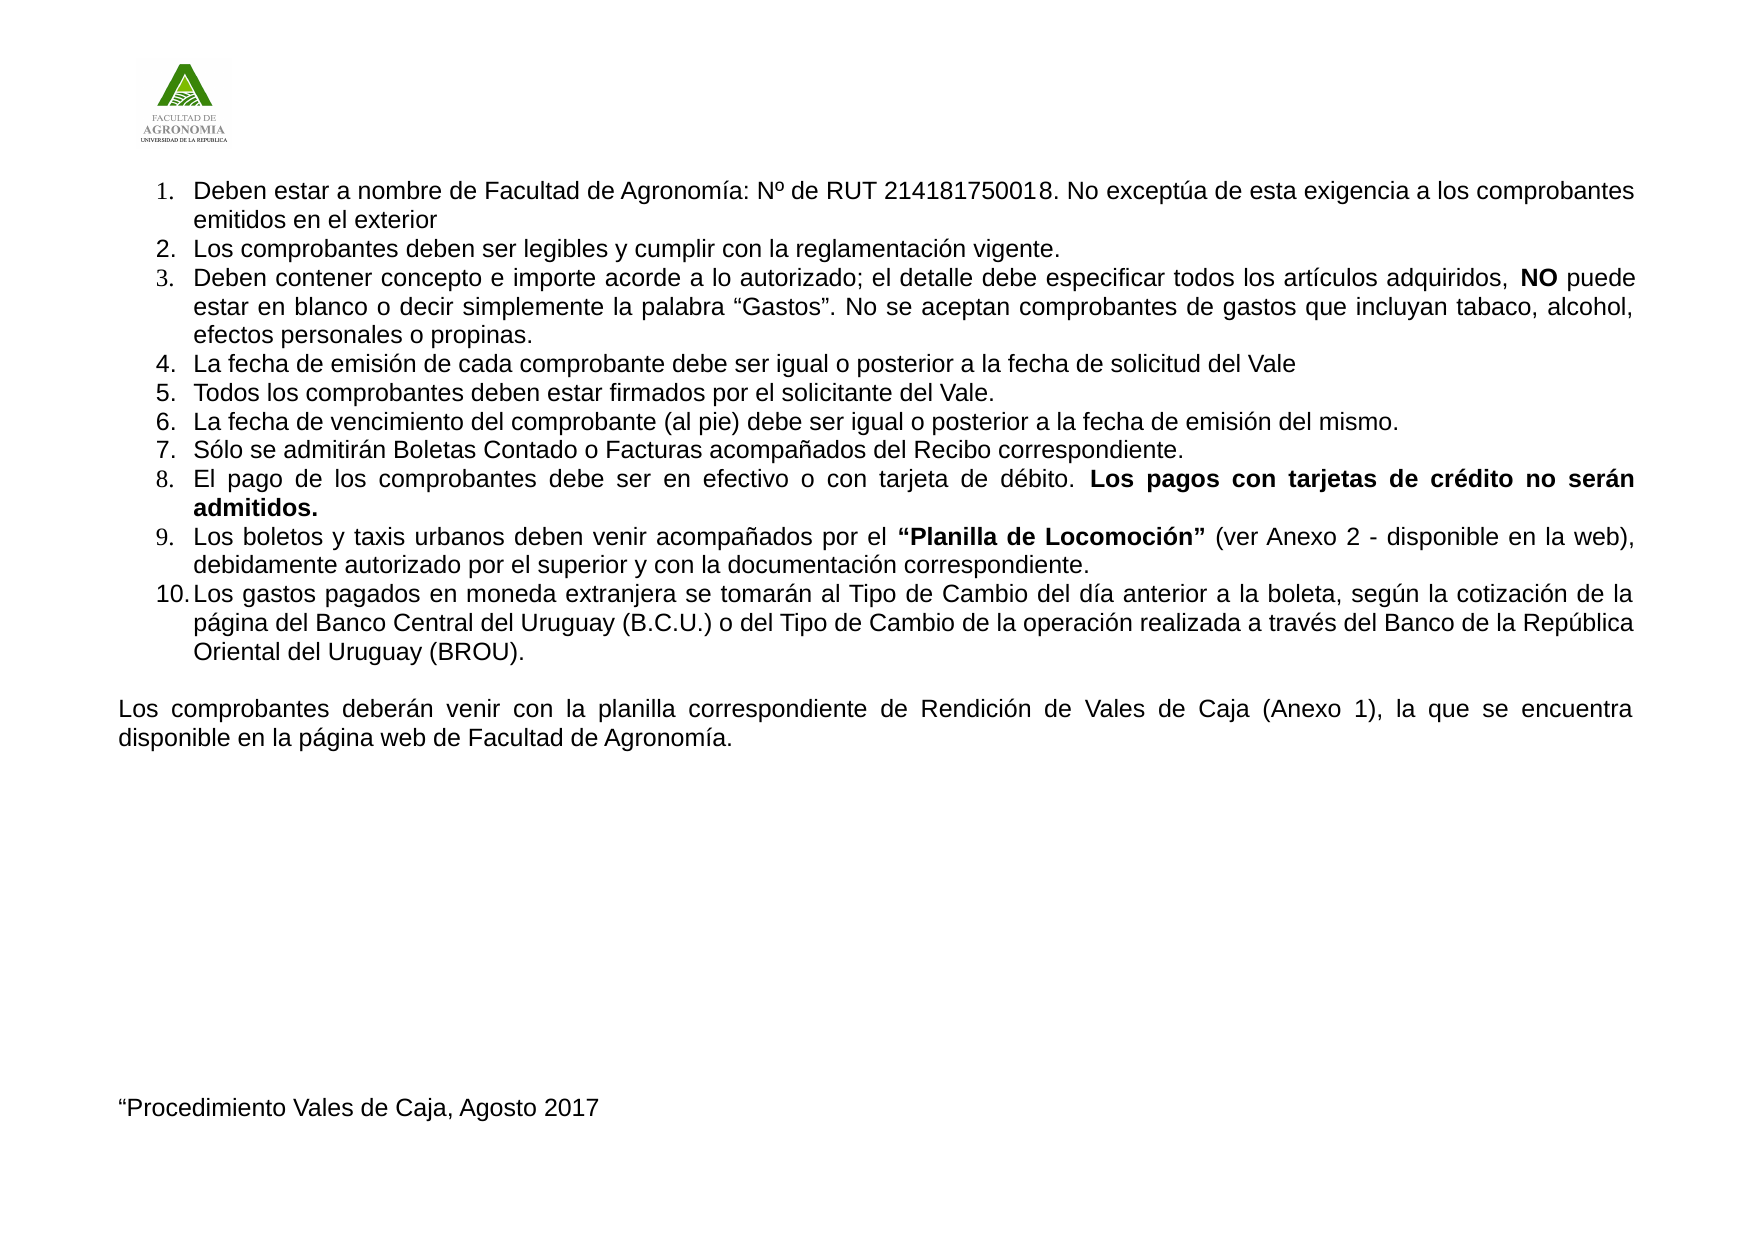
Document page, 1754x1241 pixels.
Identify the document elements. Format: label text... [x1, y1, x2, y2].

list La fecha de vencimiento del comprobante (al pie) debe ser igual o posterior a la fecha de emisión del mismo. [156, 407, 1636, 435]
list El pago de los comprobantes debe ser en efectivo o con tarjeta de débito. Los pagos con tarjetas de crédito no serán admitidos. [156, 464, 1636, 522]
list Deben contener concepto e importe acorde a lo autorizado; el detalle debe especificar todos los artículos adquiridos, NO puede estar en blanco o decir simplemente la palabra “Gastos”. No se aceptan comprobantes de gastos que incluyan tabaco, alcohol, efectos personales o propinas. [156, 263, 1636, 349]
list Sólo se admitirán Boletas Contado o Facturas acompañados del Recibo correspondiente. [156, 435, 1636, 464]
list Los gastos pagados en moneda extranjera se tomarán al Tipo de Cambio del día anterior a la boleta, según la cotización de la página del Banco Central del Uruguay (B.C.U.) o del Tipo de Cambio de la operación realizada a través del Banco de la República Oriental del Uruguay (BROU). [156, 579, 1636, 666]
text Los comprobantes deberán venir con la planilla correspondiente de Rendición de Vales de Caja (Anexo 1), la que se encuentra disponible en la página web de Facultad de Agronomía. [118, 694, 1636, 752]
list Deben estar a nombre de Facultad de Agronomía: Nº de RUT 214181750018. No exceptúa de esta exigencia a los comprobantes emitidos en el exterior [156, 176, 1636, 234]
list La fecha de emisión de cada comprobante debe ser igual o posterior a la fecha de solicitud del Vale [156, 349, 1636, 378]
list Los comprobantes deben ser legibles y cumplir con la reglamentación vigente. [156, 234, 1636, 263]
picture [136, 58, 232, 149]
list Todos los comprobantes deben estar firmados por el solicitante del Vale. [156, 378, 1636, 407]
list Los boletos y taxis urbanos deben venir acompañados por el “Planilla de Locomoción” (ver Anexo 2 - disponible en la web), debidamente autorizado por el superior y con la documentación correspondiente. [156, 522, 1636, 579]
